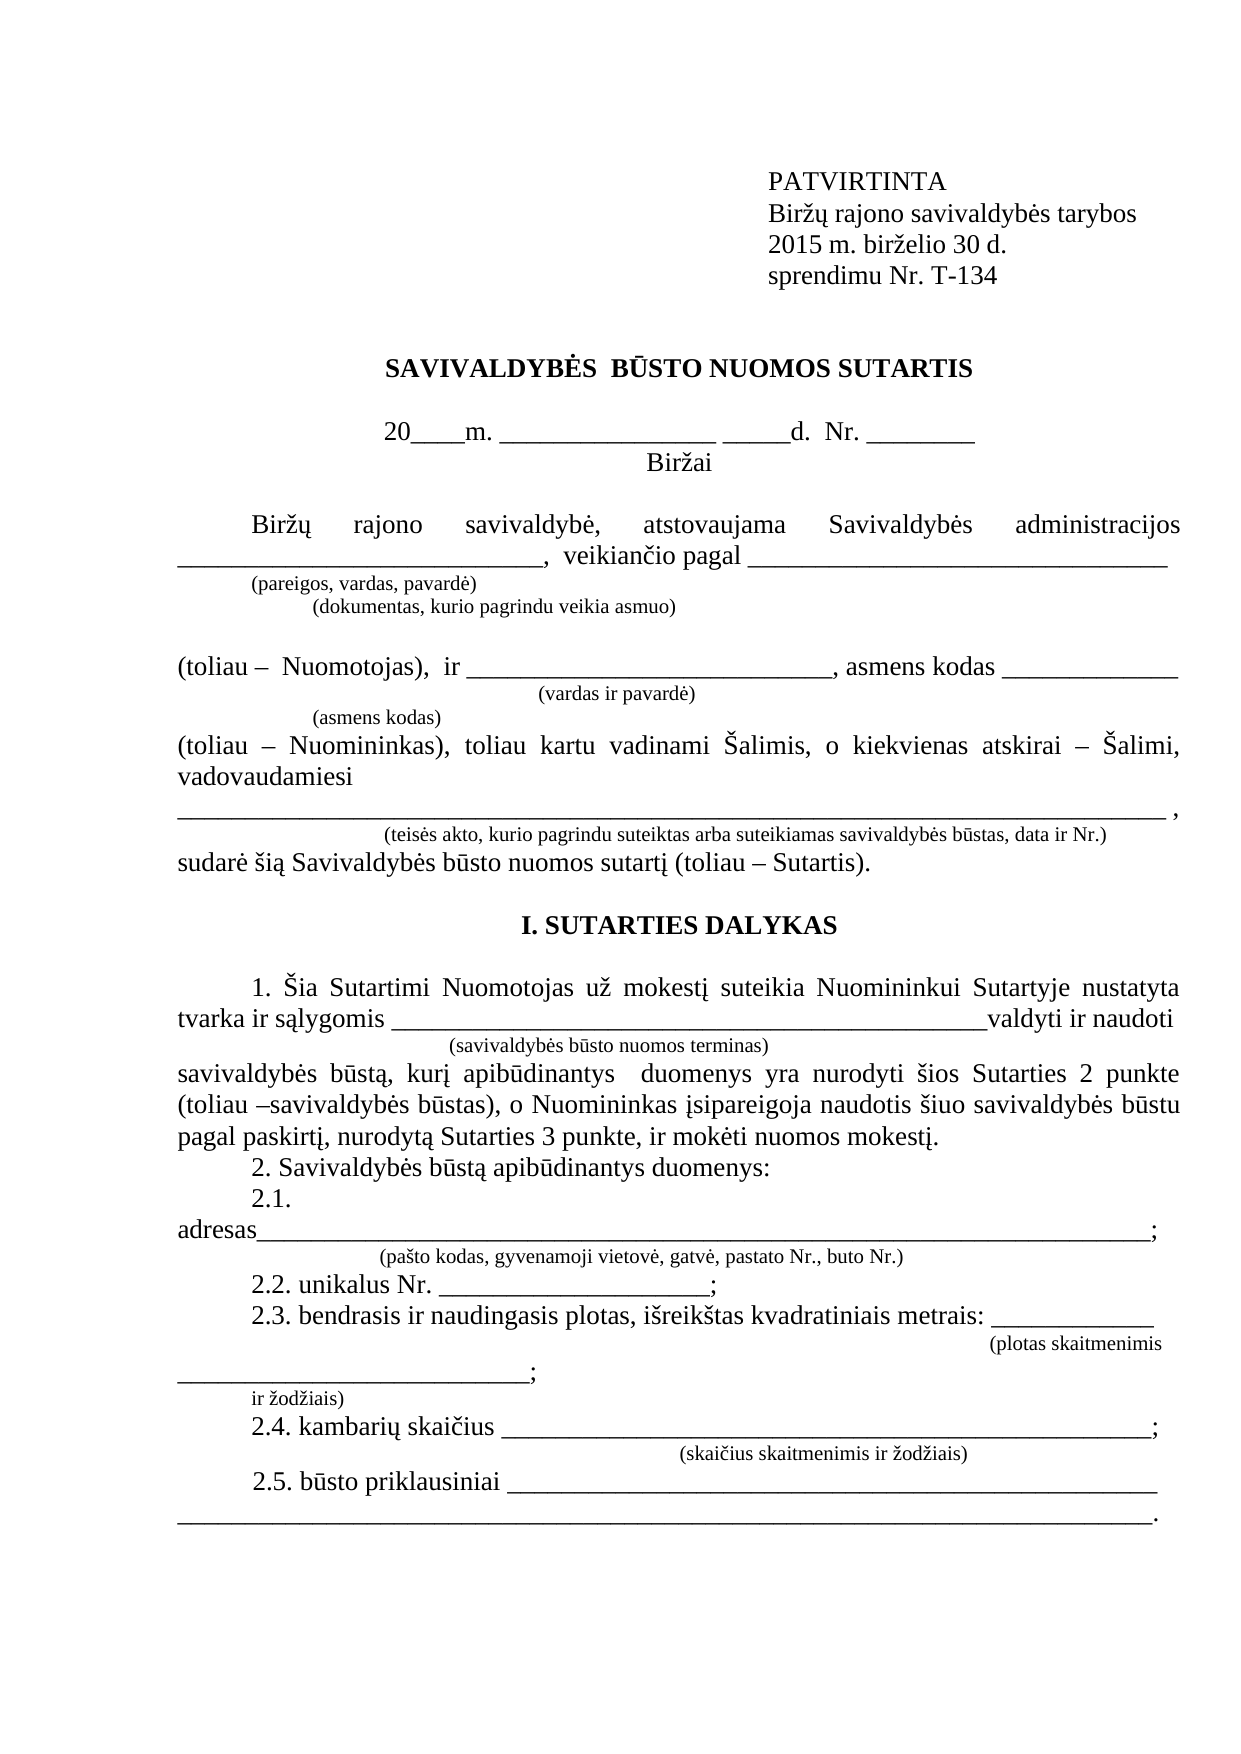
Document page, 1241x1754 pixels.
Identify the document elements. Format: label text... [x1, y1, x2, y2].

text (toliau – Nuomotojas), ir ___________________________, asmens kodas _____________ [177, 650, 1181, 681]
text (teisės akto, kurio pagrindu suteiktas arba suteikiamas savivaldybės būstas, data ir Nr.) [177, 822, 1181, 846]
text 20____m. ________________ _____d. Nr. ________ [177, 415, 1181, 446]
text savivaldybės būstą, kurį apibūdinantys duomenys yra nurodyti šios Sutarties 2 punkte (toliau –savivaldybės būstas), o Nuomininkas įsipareigoja naudotis šiuo savivaldybės būstu pagal paskirtį, nurodytą Sutarties 3 punkte, ir mokėti nuomos mokestį. [177, 1057, 1181, 1151]
text Biržai [177, 446, 1181, 477]
text ir žodžiais) [177, 1386, 1181, 1410]
text (vardas ir pavardė) (asmens kodas) [177, 681, 1181, 729]
text I. SUTARTIES DALYKAS [177, 909, 1181, 940]
text 1. Šia Sutartimi Nuomotojas už mokestį suteikia Nuomininkui Sutartyje nustatyta tvarka ir sąlygomis ____________________________________________valdyti ir naudoti [177, 971, 1181, 1033]
text (skaičius skaitmenimis ir žodžiais) [177, 1441, 1181, 1465]
text Biržų rajono savivaldybės tarybos [582, 197, 1181, 228]
text (savivaldybės būsto nuomos terminas) [177, 1033, 1181, 1057]
text 2015 m. birželio 30 d. [582, 228, 1181, 259]
text 2.1. adresas__________________________________________________________________; [177, 1182, 1181, 1244]
text (toliau – Nuomininkas), toliau kartu vadinami Šalimis, o kiekvienas atskirai – Šalimi, vadovaudamiesi _________________________________________________________________________ , [177, 729, 1181, 822]
text ________________________________________________________________________. [177, 1496, 1181, 1527]
text 2.5. būsto priklausiniai ________________________________________________ [177, 1465, 1181, 1496]
text __________________________; [177, 1355, 1181, 1386]
text Biržų rajono savivaldybė, atstovaujama Savivaldybės administracijos ___________________________, veikiančio pagal _______________________________ [177, 508, 1181, 570]
text 2.4. kambarių skaičius ________________________________________________; [177, 1410, 1181, 1441]
text SAVIVALDYBĖS BŪSTO NUOMOS SUTARTIS [177, 352, 1181, 383]
text sudarė šią Savivaldybės būsto nuomos sutartį (toliau – Sutartis). [177, 846, 1181, 878]
text (pareigos, vardas, pavardė) (dokumentas, kurio pagrindu veikia asmuo) [177, 570, 1181, 618]
text 2.2. unikalus Nr. ____________________; [177, 1268, 1181, 1299]
text (plotas skaitmenimis [177, 1331, 1181, 1355]
text 2.3. bendrasis ir naudingasis plotas, išreikštas kvadratiniais metrais: ____________ [177, 1299, 1181, 1331]
text sprendimu Nr. T-134 [582, 259, 1181, 290]
text 2. Savivaldybės būstą apibūdinantys duomenys: [177, 1151, 1181, 1182]
text (pašto kodas, gyvenamoji vietovė, gatvė, pastato Nr., buto Nr.) [177, 1244, 1181, 1268]
text PATVIRTINTA [582, 166, 1181, 197]
